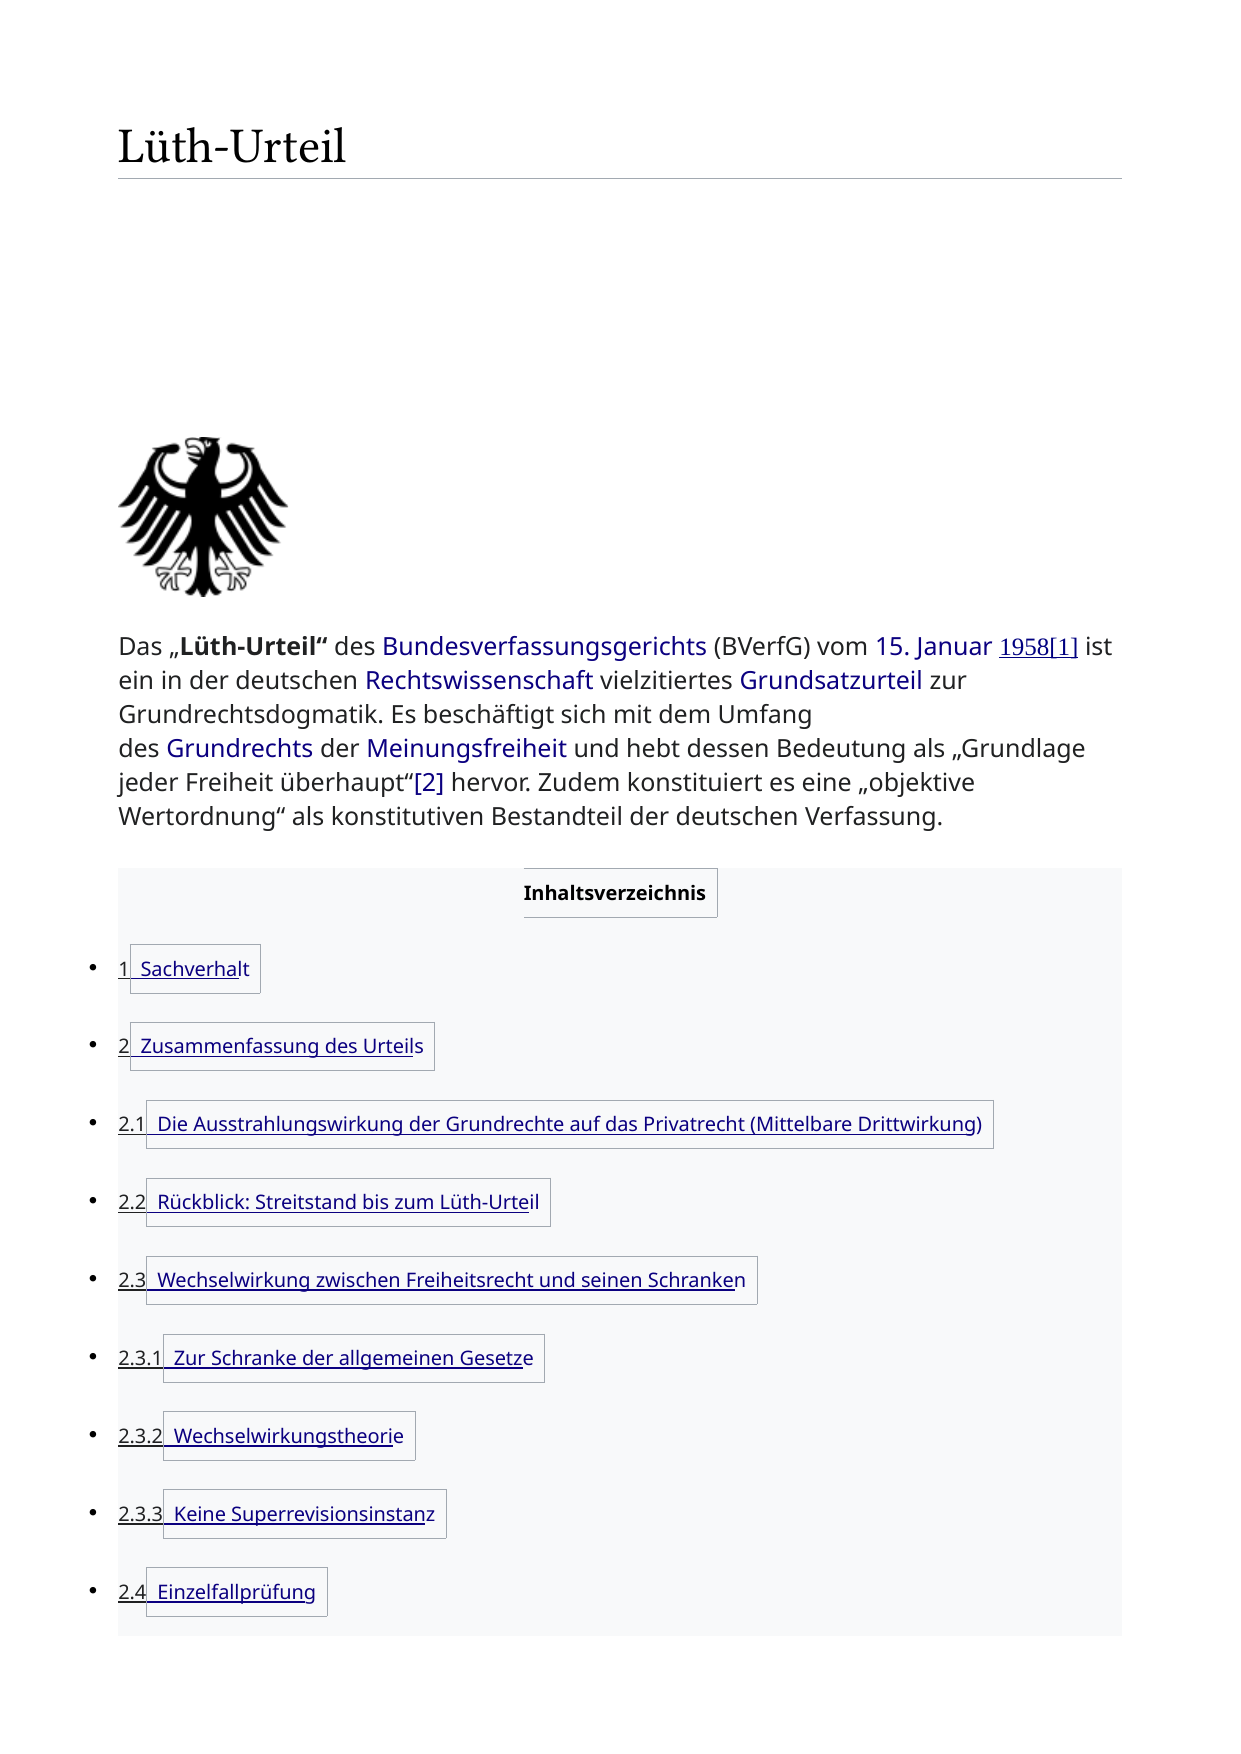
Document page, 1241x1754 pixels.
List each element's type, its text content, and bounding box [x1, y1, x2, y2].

list [118, 1447, 163, 1460]
text Das „Lüth-Urteil“ des Bundesverfassungsgerichts (BVerfG) vom 15. Januar 1958[1] ist ein in der deutschen Rechtswissenschaft vielzitiertes Grundsatzurteil zur Grundrechtsdogmatik. Es beschäftigt sich mit dem Umfang des Grundrechts der Meinungsfreiheit und hebt dessen Bedeutung als „Grundlage jeder Freiheit überhaupt“[2] hervor. Zudem konstituiert es eine „objektive Wertordnung“ als konstitutiven Bestandteil der deutschen Verfassung. [118, 628, 1122, 833]
list 2.3.3 [118, 1489, 163, 1523]
list 2.3.1Zur Schranke der allgemeinen Gesetze [164, 1335, 544, 1382]
list 2.1 [118, 1100, 146, 1134]
list 2.3 [118, 1256, 146, 1289]
subtitle [718, 868, 1122, 917]
list [435, 1022, 1122, 1071]
list Die Ausstrahlungswirkung der Grundrechte auf das Privatrecht (Mittelbare Drittwirkung) [147, 1101, 993, 1148]
list [994, 1100, 1122, 1148]
list [551, 1178, 1122, 1226]
list [328, 1567, 1122, 1616]
list 2.3.1Zur Schranke der allgemeinen Gesetze [118, 1333, 544, 1367]
list 2 [118, 1022, 130, 1056]
list 2.4 [118, 1567, 146, 1601]
list [758, 1256, 1122, 1304]
list 2.3.2 [118, 1411, 163, 1445]
list Zusammenfassung des Urteils [131, 1023, 434, 1070]
list [416, 1411, 1122, 1460]
list 2.3.1Zur Schranke der allgemeinen Gesetze [545, 1333, 1122, 1382]
list 1 [118, 944, 130, 978]
list Wechselwirkungstheorie [164, 1412, 415, 1460]
list [261, 944, 1122, 993]
list 2.2 [118, 1178, 146, 1212]
list Rückblick: Streitstand bis zum Lüth-Urteil [147, 1179, 550, 1226]
subtitle Inhaltsverzeichnis [118, 868, 717, 917]
list [447, 1489, 1122, 1538]
list Sachverhalt [131, 945, 260, 993]
list Einzelfallprüfung [147, 1568, 327, 1616]
list Wechselwirkung zwischen Freiheitsrecht und seinen Schranken [147, 1257, 757, 1304]
picture [118, 437, 289, 597]
subtitle Lüth-Urteil [118, 118, 1122, 178]
list Keine Superrevisionsinstanz [164, 1490, 446, 1538]
